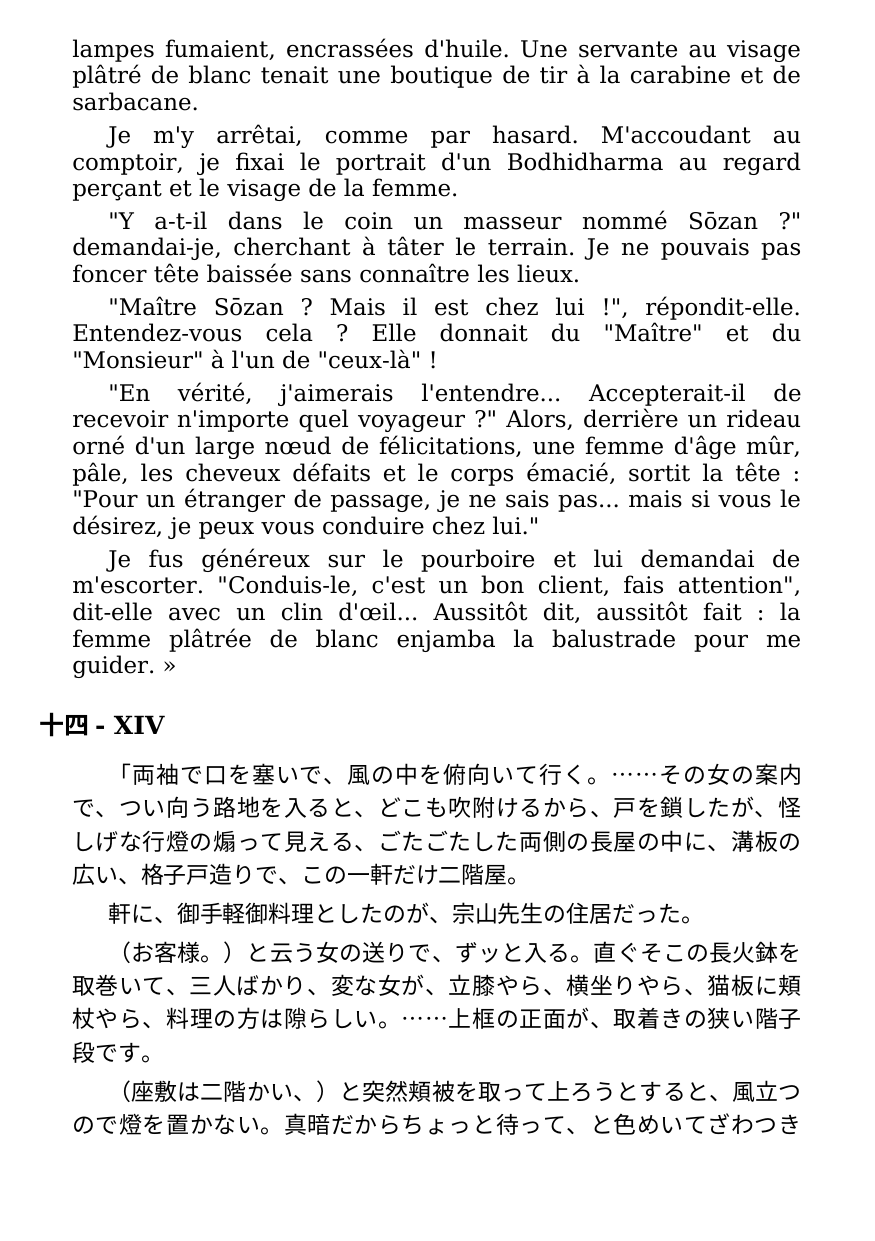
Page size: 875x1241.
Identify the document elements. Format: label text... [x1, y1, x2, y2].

text "En vérité, j'aimerais l'entendre... Accepterait-il de recevoir n'importe quel voyageur ?" Alors, derrière un rideau orné d'un large nœud de félicitations, une femme d'âge mûr, pâle, les cheveux défaits et le corps émacié, sortit la tête : "Pour un étranger de passage, je ne sais pas... mais si vous le désirez, je peux vous conduire chez lui." [72, 380, 802, 540]
text lampes fumaient, encrassées d'huile. Une servante au visage plâtré de blanc tenait une boutique de tir à la carabine et de sarbacane. [72, 36, 802, 116]
text "Y a-t-il dans le coin un masseur nommé Sōzan ?" demandai-je, cherchant à tâter le terrain. Je ne pouvais pas foncer tête baissée sans connaître les lieux. [72, 208, 802, 288]
text （座敷は二階かい、）と突然頬被を取って上ろうとすると、風立つので燈を置かない。真暗だからちょっと待って、と色めいてざわつき [72, 1074, 802, 1140]
subtitle 十四 - XIV [36, 703, 838, 745]
text "Maître Sōzan ? Mais il est chez lui !", répondit-elle. Entendez-vous cela ? Elle donnait du "Maître" et du "Monsieur" à l'un de "ceux-là" ! [72, 294, 802, 374]
text 軒に、御手軽御料理としたのが、宗山先生の住居だった。 [72, 896, 802, 929]
text （お客様。）と云う女の送りで、ずッと入る。直ぐそこの長火鉢を取巻いて、三人ばかり、変な女が、立膝やら、横坐りやら、猫板に頬杖やら、料理の方は隙らしい。……上框の正面が、取着きの狭い階子段です。 [72, 935, 802, 1068]
text Je fus généreux sur le pourboire et lui demandai de m'escorter. "Conduis-le, c'est un bon client, fais attention", dit-elle avec un clin d'œil... Aussitôt dit, aussitôt fait : la femme plâtrée de blanc enjamba la balustrade pour me guider. » [72, 546, 802, 679]
text Je m'y arrêtai, comme par hasard. M'accoudant au comptoir, je fixai le portrait d'un Bodhidharma au regard perçant et le visage de la femme. [72, 122, 802, 202]
text 「両袖で口を塞いで、風の中を俯向いて行く。……その女の案内で、つい向う路地を入ると、どこも吹附けるから、戸を鎖したが、怪しげな行燈の煽って見える、ごたごたした両側の長屋の中に、溝板の広い、格子戸造りで、この一軒だけ二階屋。 [72, 757, 802, 890]
